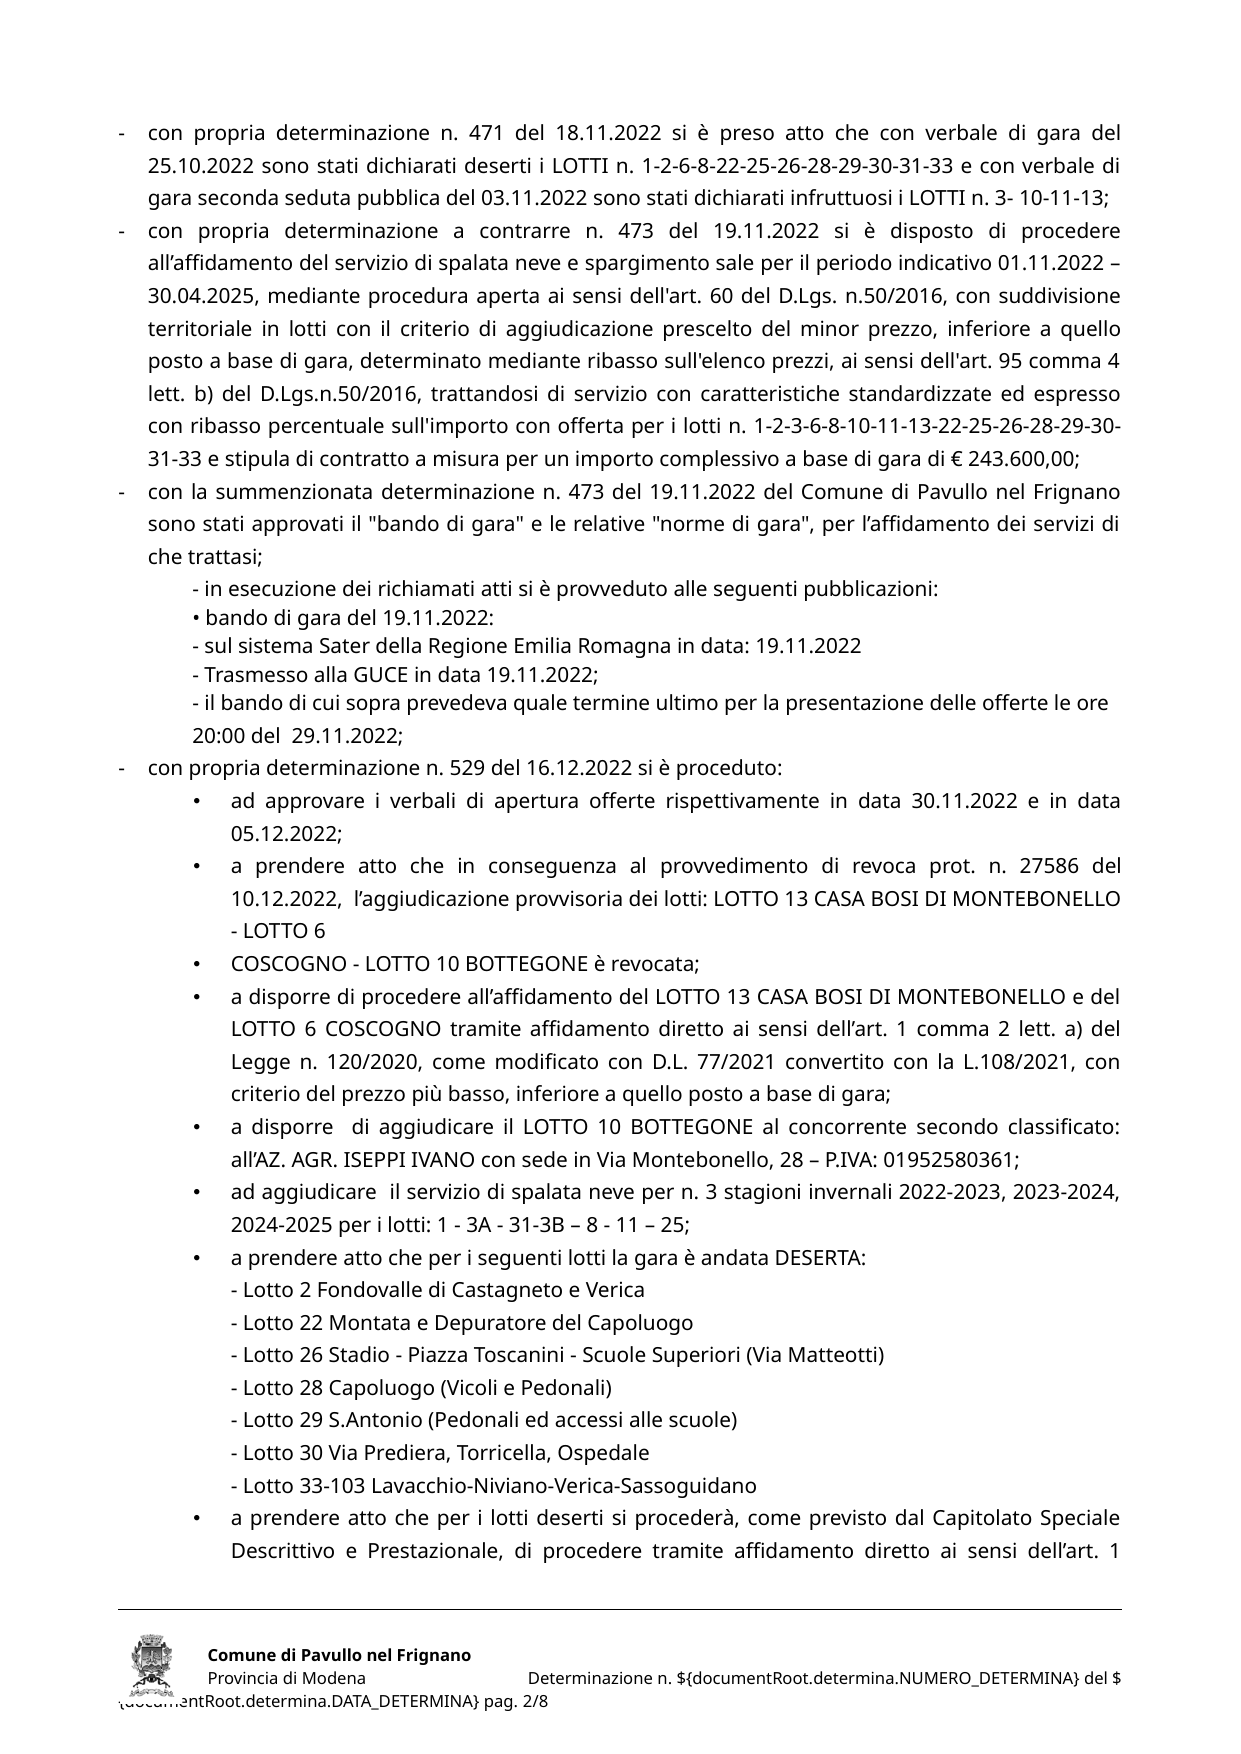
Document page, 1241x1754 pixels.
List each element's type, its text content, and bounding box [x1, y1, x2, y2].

text - Trasmesso alla GUCE in data 19.11.2022; [192, 660, 1122, 688]
list a prendere atto che per i lotti deserti si procederà, come previsto dal Capitolato Speciale Descrittivo e Prestazionale, di procedere tramite affidamento diretto ai sensi dell’art. 1 [193, 1503, 1122, 1564]
list - Lotto 33-103 Lavacchio-Niviano-Verica-Sassoguidano [193, 1471, 1122, 1499]
list a prendere atto che in conseguenza al provvedimento di revoca prot. n. 27586 del 10.12.2022, l’aggiudicazione provvisoria dei lotti: LOTTO 13 CASA BOSI DI MONTEBONELLO - LOTTO 6 [193, 851, 1122, 945]
list ad aggiudicare il servizio di spalata neve per n. 3 stagioni invernali 2022-2023, 2023-2024, 2024-2025 per i lotti: 1 - 3A - 31-3B – 8 - 11 – 25; [193, 1177, 1122, 1238]
list - Lotto 28 Capoluogo (Vicoli e Pedonali) [193, 1373, 1122, 1401]
list - Lotto 2 Fondovalle di Castagneto e Verica [193, 1275, 1122, 1304]
list ad approvare i verbali di apertura offerte rispettivamente in data 30.11.2022 e in data 05.12.2022; [193, 786, 1122, 847]
list a disporre di aggiudicare il LOTTO 10 BOTTEGONE al concorrente secondo classificato: all’AZ. AGR. ISEPPI IVANO con sede in Via Montebonello, 28 – P.IVA: 01952580361; [193, 1112, 1122, 1173]
list - Lotto 29 S.Antonio (Pedonali ed accessi alle scuole) [193, 1406, 1122, 1434]
list a disporre di procedere all’affidamento del LOTTO 13 CASA BOSI DI MONTEBONELLO e del LOTTO 6 COSCOGNO tramite affidamento diretto ai sensi dell’art. 1 comma 2 lett. a) del Legge n. 120/2020, come modificato con D.L. 77/2021 convertito con la L.108/2021, con criterio del prezzo più basso, inferiore a quello posto a base di gara; [193, 982, 1122, 1108]
text - sul sistema Sater della Regione Emilia Romagna in data: 19.11.2022 [192, 631, 1122, 660]
list con propria determinazione a contrarre n. 473 del 19.11.2022 si è disposto di procedere all’affidamento del servizio di spalata neve e spargimento sale per il periodo indicativo 01.11.2022 – 30.04.2025, mediante procedura aperta ai sensi dell'art. 60 del D.Lgs. n.50/2016, con suddivisione territoriale in lotti con il criterio di aggiudicazione prescelto del minor prezzo, inferiore a quello posto a base di gara, determinato mediante ribasso sull'elenco prezzi, ai sensi dell'art. 95 comma 4 lett. b) del D.Lgs.n.50/2016, trattandosi di servizio con caratteristiche standardizzate ed espresso con ribasso percentuale sull'importo con offerta per i lotti n. 1-2-3-6-8-10-11-13-22-25-26-28-29-30-31-33 e stipula di contratto a misura per un importo complessivo a base di gara di € 243.600,00; [118, 216, 1122, 473]
list - Lotto 30 Via Prediera, Torricella, Ospedale [193, 1438, 1122, 1467]
text - in esecuzione dei richiamati atti si è provveduto alle seguenti pubblicazioni: [192, 574, 1122, 603]
list a prendere atto che per i seguenti lotti la gara è andata DESERTA: [193, 1243, 1122, 1271]
list con la summenzionata determinazione n. 473 del 19.11.2022 del Comune di Pavullo nel Frignano sono stati approvati il "bando di gara" e le relative "norme di gara", per l’affidamento dei servizi di che trattasi; [118, 477, 1122, 570]
list - Lotto 22 Montata e Depuratore del Capoluogo [193, 1308, 1122, 1336]
list con propria determinazione n. 471 del 18.11.2022 si è preso atto che con verbale di gara del 25.10.2022 sono stati dichiarati deserti i LOTTI n. 1-2-6-8-22-25-26-28-29-30-31-33 e con verbale di gara seconda seduta pubblica del 03.11.2022 sono stati dichiarati infruttuosi i LOTTI n. 3- 10-11-13; [118, 118, 1122, 212]
text • bando di gara del 19.11.2022: [192, 603, 1122, 631]
list con propria determinazione n. 529 del 16.12.2022 si è proceduto: [118, 753, 1122, 782]
list - Lotto 26 Stadio - Piazza Toscanini - Scuole Superiori (Via Matteotti) [193, 1340, 1122, 1369]
list COSCOGNO - LOTTO 10 BOTTEGONE è revocata; [193, 949, 1122, 978]
picture [120, 1631, 183, 1704]
text - il bando di cui sopra prevedeva quale termine ultimo per la presentazione delle offerte le ore 20:00 del 29.11.2022; [192, 688, 1122, 749]
